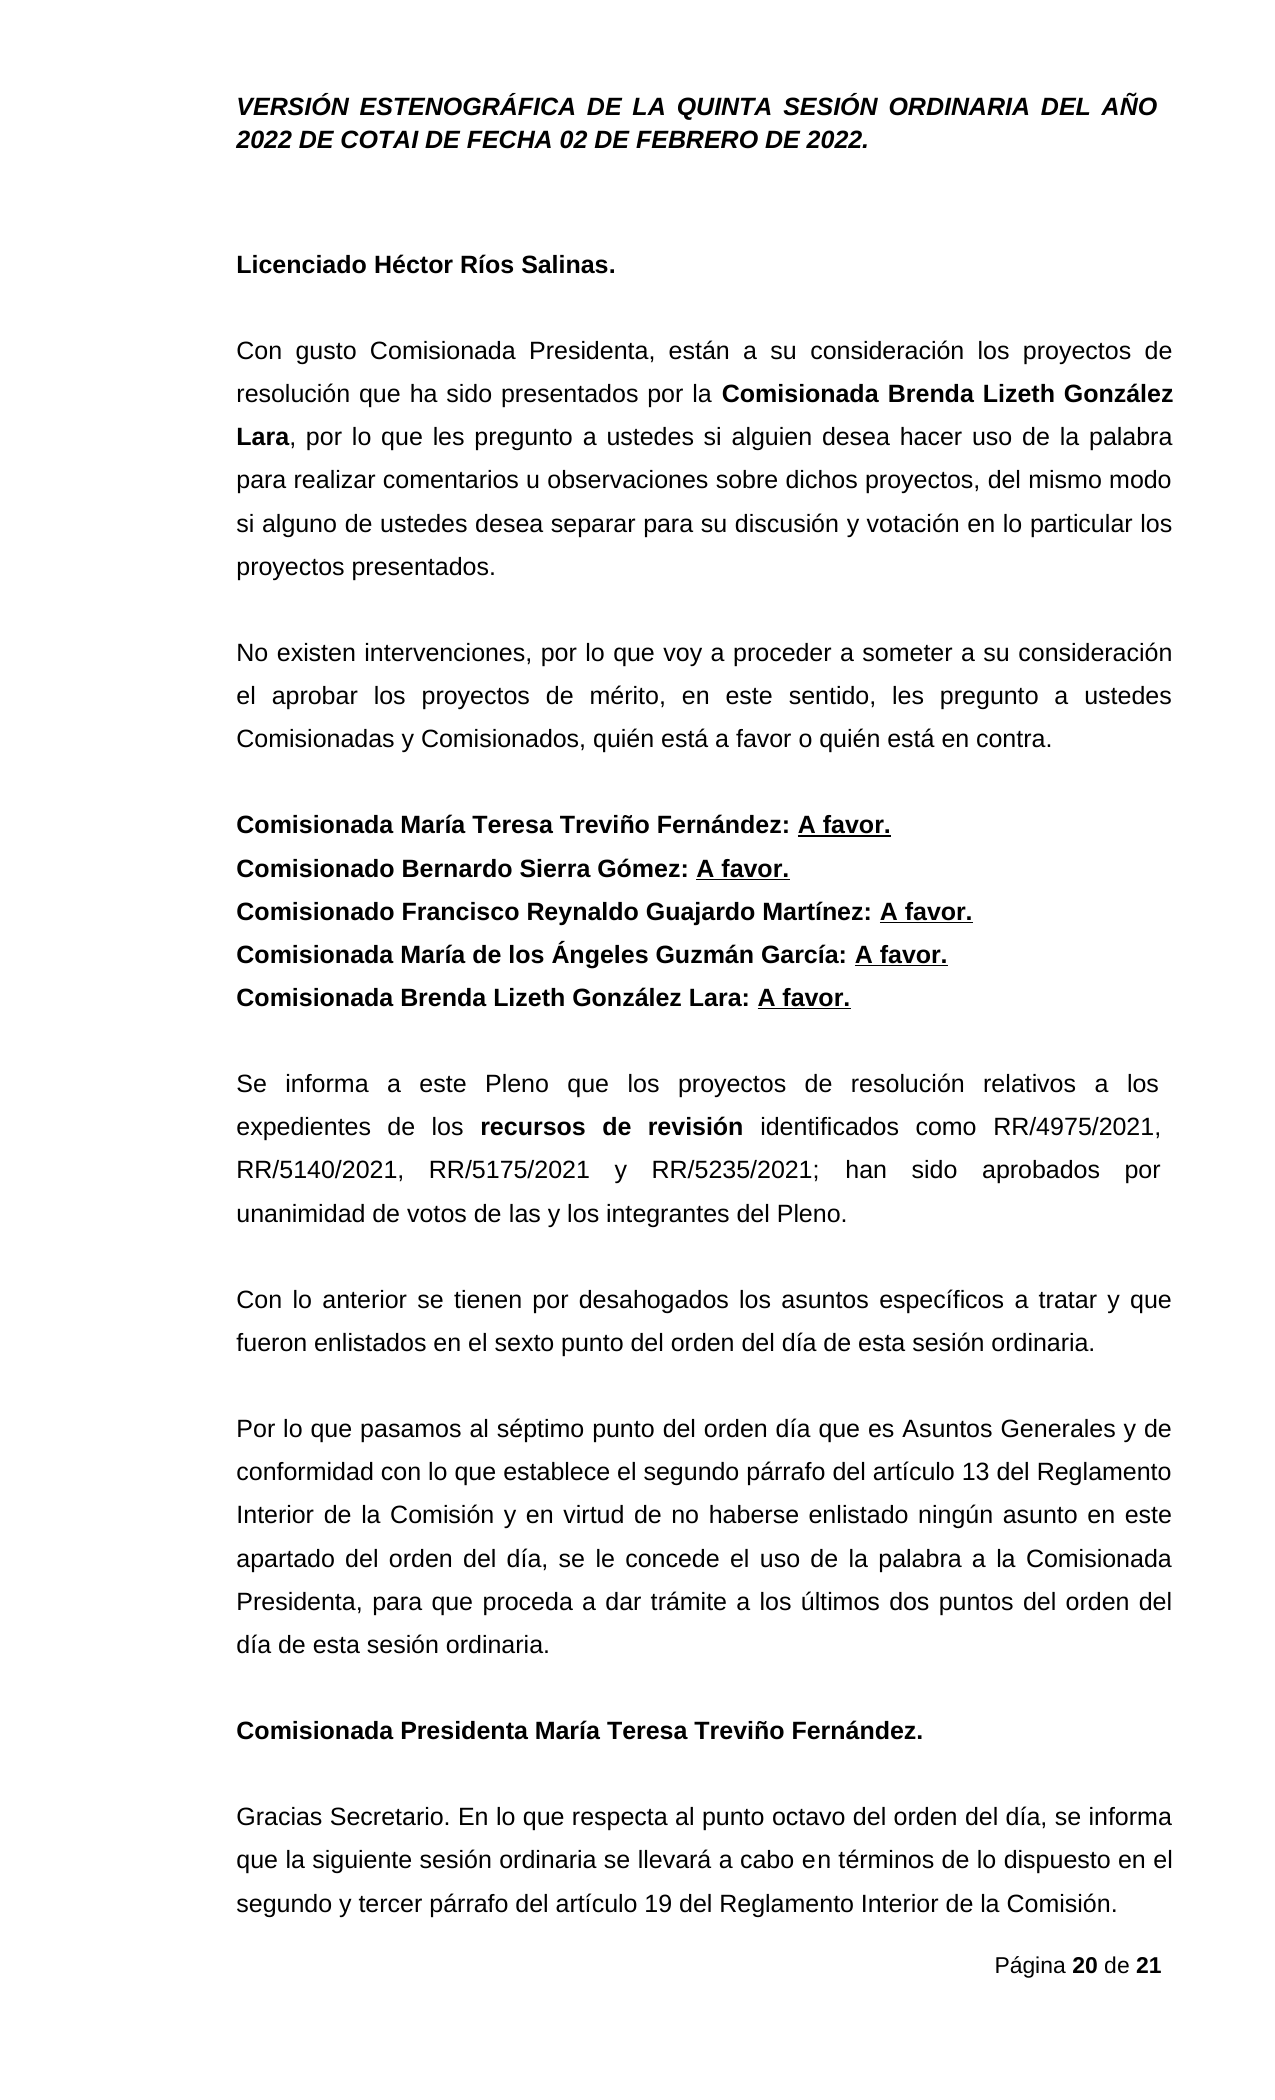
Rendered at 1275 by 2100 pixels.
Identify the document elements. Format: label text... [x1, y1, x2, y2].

text No existen intervenciones, por lo que voy a proceder a someter a su consideración el aprobar los proyectos de mérito, en este sentido, les pregunto a ustedes Comisionadas y Comisionados, quién está a favor o quién está en contra. [236, 638, 1174, 753]
text Con lo anterior se tienen por desahogados los asuntos específicos a tratar y que fueron enlistados en el sexto punto del orden del día de esta sesión ordinaria. [236, 1285, 1174, 1357]
text Comisionada María de los Ángeles Guzmán García: A favor. [236, 940, 1174, 969]
text Comisionado Bernardo Sierra Gómez: A favor. [236, 854, 1174, 882]
text Con gusto Comisionada Presidenta, están a su consideración los proyectos de resolución que ha sido presentados por la Comisionada Brenda Lizeth González Lara, por lo que les pregunto a ustedes si alguien desea hacer uso de la palabra para realizar comentarios u observaciones sobre dichos proyectos, del mismo modo si alguno de ustedes desea separar para su discusión y votación en lo particular los proyectos presentados. [236, 336, 1174, 581]
text Por lo que pasamos al séptimo punto del orden día que es Asuntos Generales y de conformidad con lo que establece el segundo párrafo del artículo 13 del Reglamento Interior de la Comisión y en virtud de no haberse enlistado ningún asunto en este apartado del orden del día, se le concede el uso de la palabra a la Comisionada Presidenta, para que proceda a dar trámite a los últimos dos puntos del orden del día de esta sesión ordinaria. [236, 1414, 1174, 1659]
text Licenciado Héctor Ríos Salinas. [236, 250, 1174, 279]
text Comisionada María Teresa Treviño Fernández: A favor. [236, 811, 1174, 839]
text Se informa a este Pleno que los proyectos de resolución relativos a los expedientes de los recursos de revisión identificados como RR/4975/2021, RR/5140/2021, RR/5175/2021 y RR/5235/2021; han sido aprobados por unanimidad de votos de las y los integrantes del Pleno. [236, 1069, 1161, 1227]
text Comisionado Francisco Reynaldo Guajardo Martínez: A favor. [236, 897, 1174, 926]
text Gracias Secretario. En lo que respecta al punto octavo del orden del día, se informa que la siguiente sesión ordinaria se llevará a cabo en términos de lo dispuesto en el segundo y tercer párrafo del artículo 19 del Reglamento Interior de la Comisión. [236, 1802, 1174, 1917]
text Comisionada Brenda Lizeth González Lara: A favor. [236, 983, 1174, 1012]
text Comisionada Presidenta María Teresa Treviño Fernández. [236, 1716, 1174, 1745]
